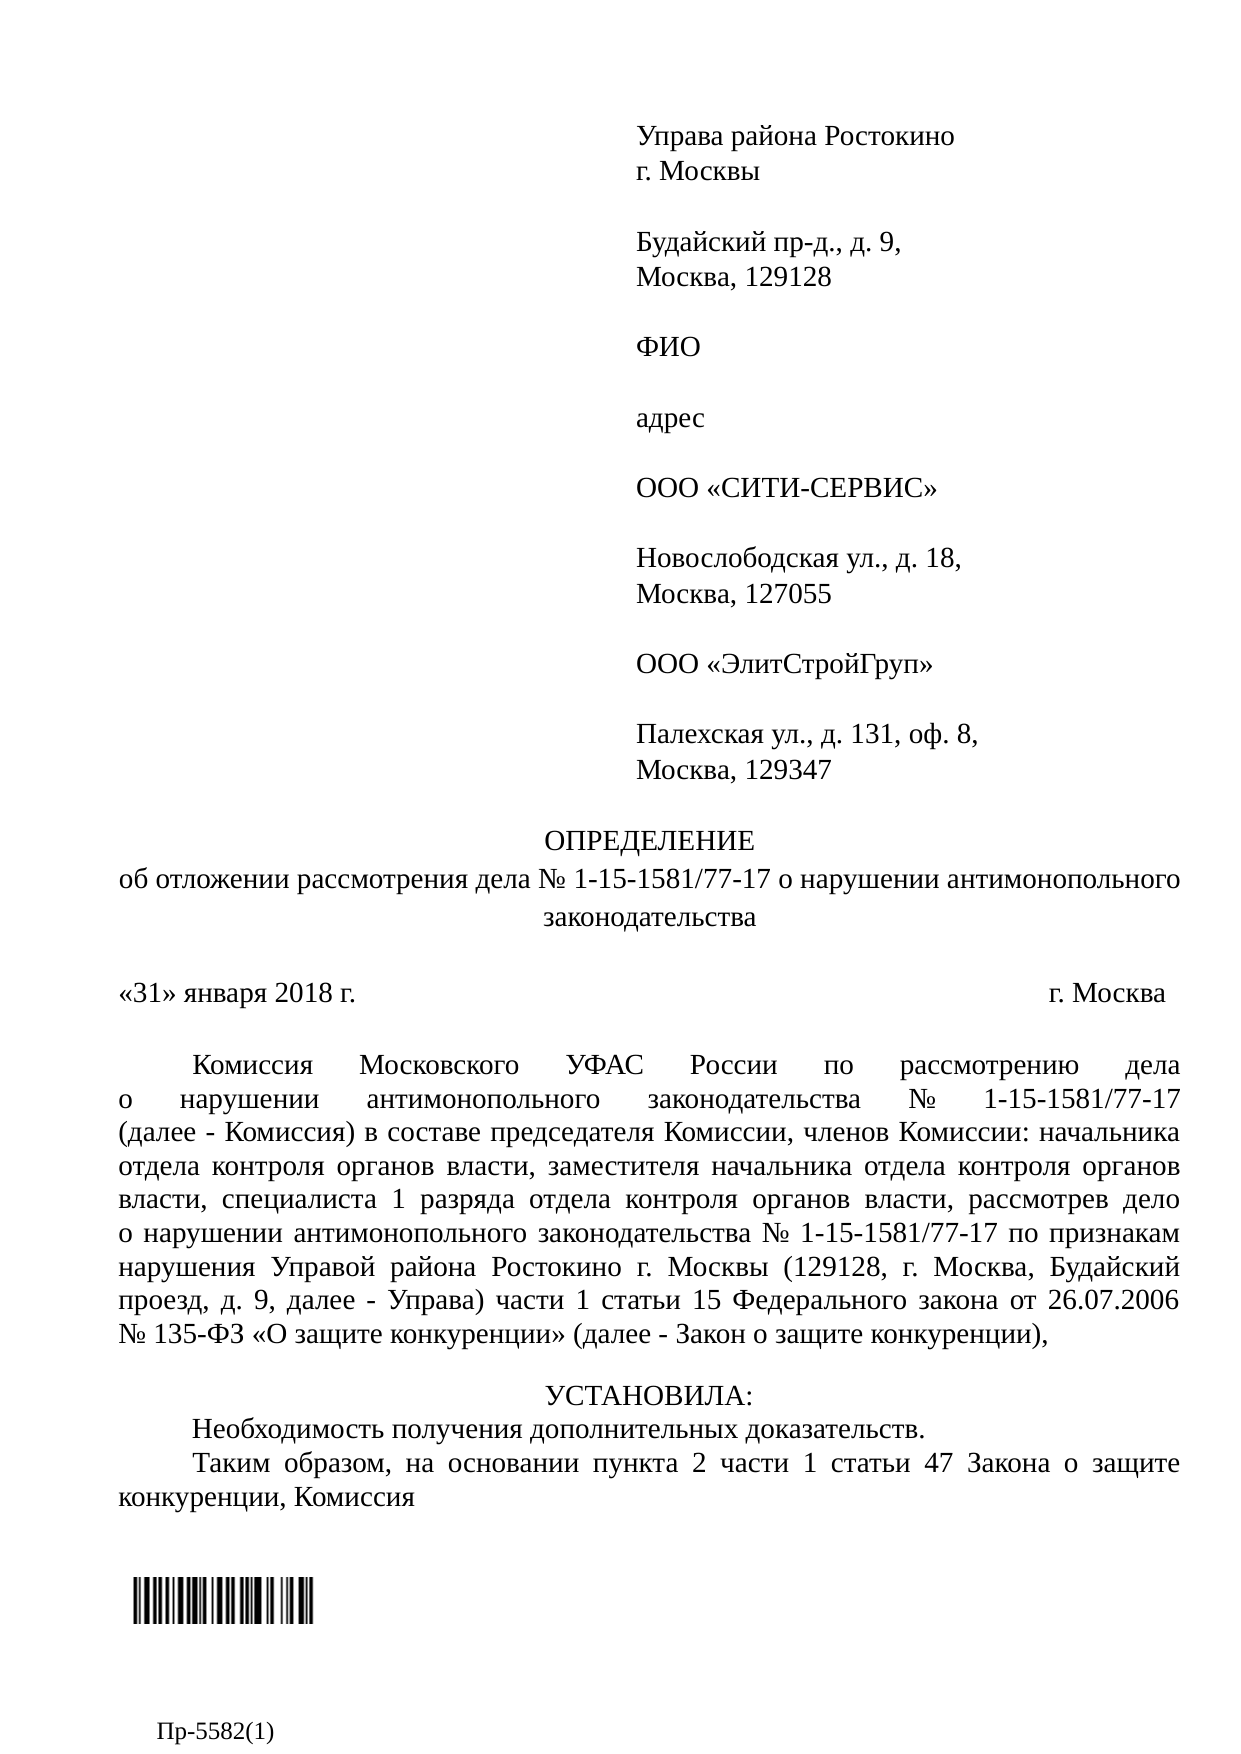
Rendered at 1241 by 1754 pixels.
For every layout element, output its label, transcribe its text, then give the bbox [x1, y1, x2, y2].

text Необходимость получения дополнительных доказательств. [118, 1412, 1181, 1445]
text ФИО [118, 329, 1181, 363]
text адрес [118, 400, 1181, 433]
text г. Москвы [118, 153, 1181, 187]
text Палехская ул., д. 131, оф. 8, [118, 717, 1181, 750]
text Москва, 127055 [118, 576, 1181, 609]
text ООО «ЭлитСтройГруп» [118, 646, 1181, 680]
text УСТАНОВИЛА: [118, 1378, 1179, 1412]
text Таким образом, на основании пункта 2 части 1 статьи 47 Закона о защите конкуренции, Комиссия [118, 1445, 1181, 1512]
text об отложении рассмотрения дела № 1-15-1581/77-17 о нарушении антимонопольного законодательства [118, 858, 1181, 934]
picture [118, 1577, 331, 1624]
text Москва, 129128 [118, 259, 1181, 292]
text Новослободская ул., д. 18, [118, 541, 1181, 574]
text ОПРЕДЕЛЕНИЕ [118, 821, 1181, 858]
text Будайский пр-д., д. 9, [118, 224, 1181, 257]
text ООО «СИТИ-СЕРВИС» [118, 470, 1181, 504]
text Москва, 129347 [118, 752, 1181, 785]
text Управа района Ростокино [118, 118, 1181, 152]
text «31» января 2018 г. г. Москва [118, 972, 1181, 1010]
text Комиссия Московского УФАС России по рассмотрению дела о нарушении антимонопольного законодательства № 1-15-1581/77-17 (далее - Комиссия) в составе председателя Комиссии, членов Комиссии: начальника отдела контроля органов власти, заместителя начальника отдела контроля органов власти, специалиста 1 разряда отдела контроля органов власти, рассмотрев дело о нарушении антимонопольного законодательства № 1-15-1581/77-17 по признакам нарушения Управой района Ростокино г. Москвы (129128, г. Москва, Будайский проезд, д. 9, далее - Управа) части 1 статьи 15 Федерального закона от 26.07.2006 № 135-ФЗ «О защите конкуренции» (далее - Закон о защите конкуренции), [118, 1047, 1181, 1349]
